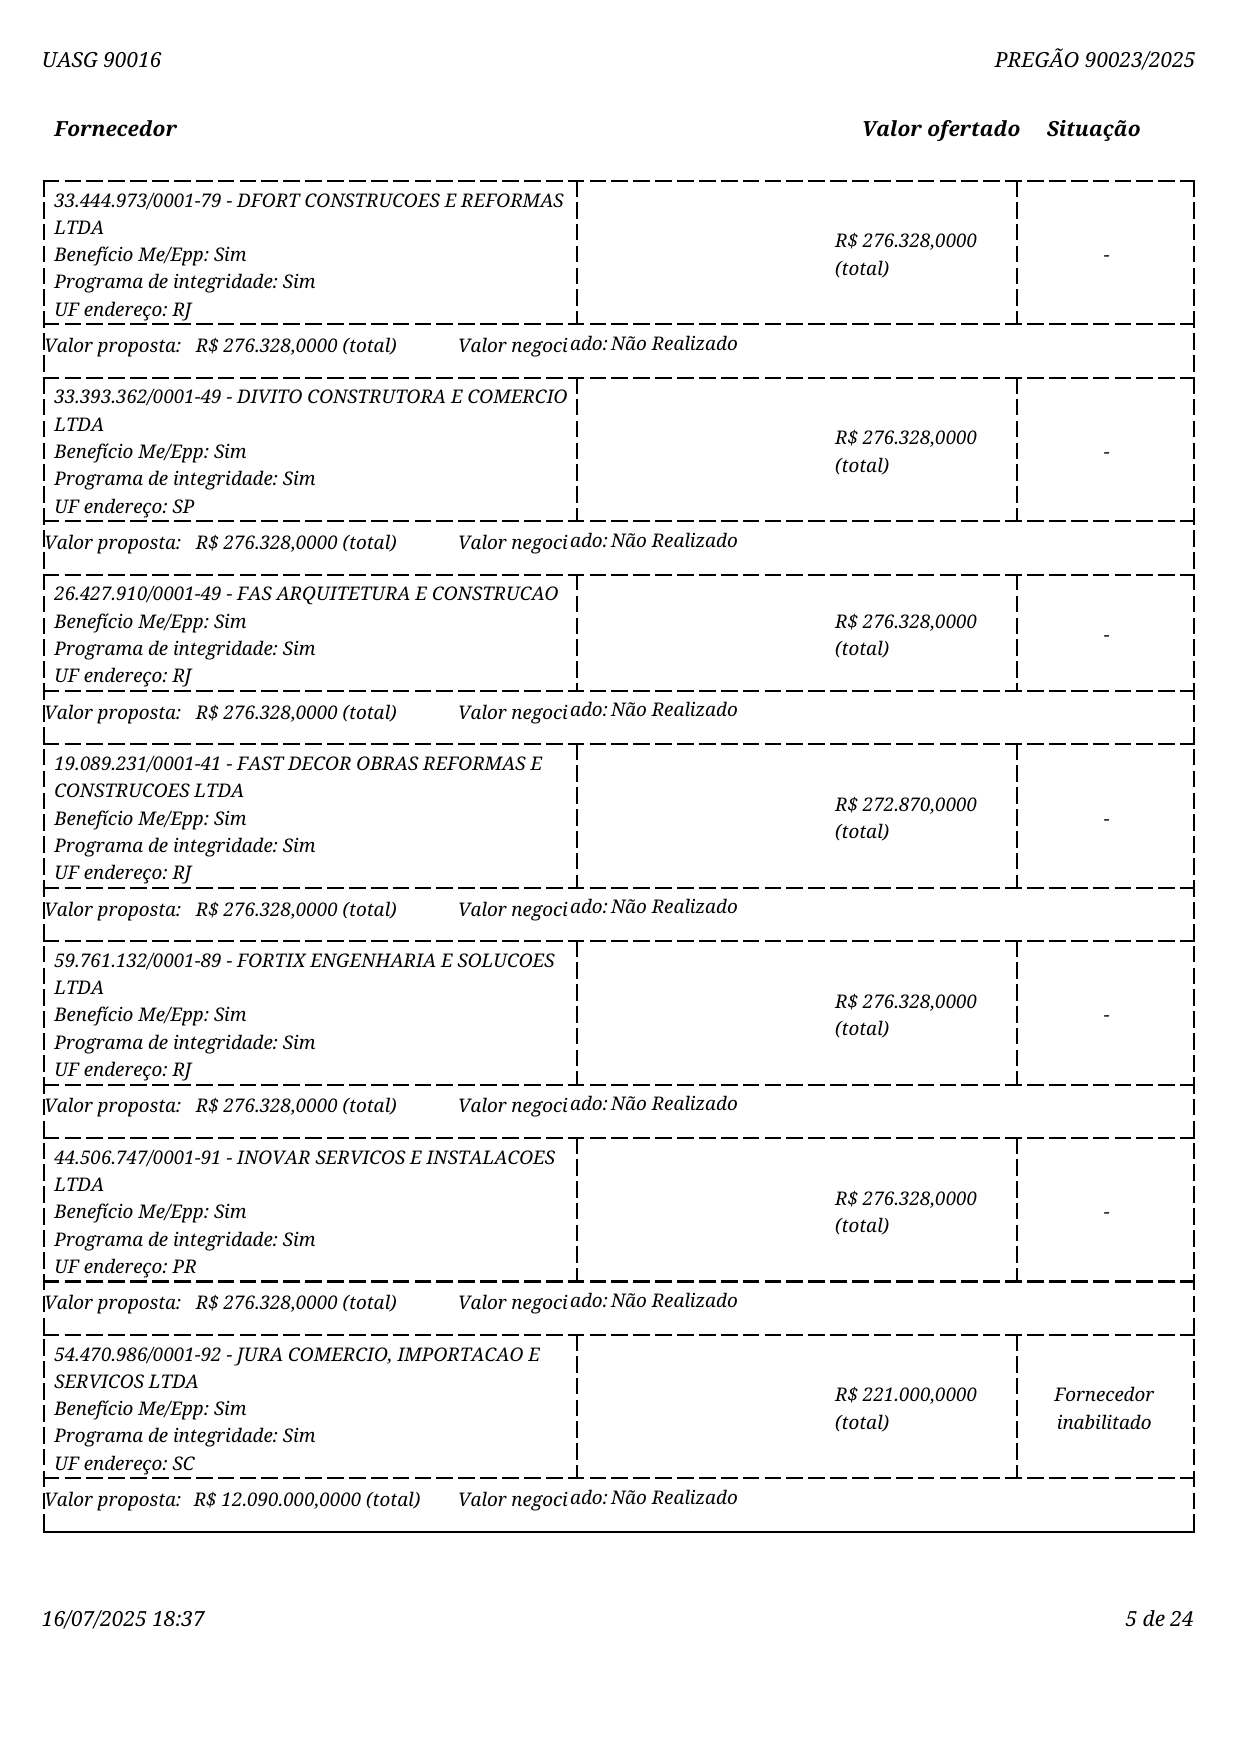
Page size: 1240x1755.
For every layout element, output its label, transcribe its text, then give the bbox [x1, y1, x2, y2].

table_cell ado: Não Realizado [577, 887, 835, 940]
table_cell [577, 940, 835, 1083]
table_cell R$ 276.328,0000 (total) [835, 574, 1017, 690]
table_cell R$ 221.000,0000 (total) [835, 1334, 1017, 1477]
table_header - [1017, 180, 1194, 323]
table_cell Valor proposta: R$ 276.328,0000 (total) Valor negoci [44, 690, 577, 743]
table_cell [1017, 1084, 1194, 1137]
table_cell Valor proposta: R$ 276.328,0000 (total) Valor negoci [44, 1084, 577, 1137]
table_cell ado: Não Realizado [577, 690, 835, 743]
table_cell [835, 690, 1017, 743]
table_cell - [1017, 574, 1194, 690]
table_cell 33.393.362/0001-49 - DIVITO CONSTRUTORA E COMERCIO LTDA Benefício Me/Epp: Sim Programa de integridade: Sim UF endereço: SP [44, 377, 577, 520]
table_cell [1017, 1280, 1194, 1334]
table_cell - [1017, 1137, 1194, 1280]
table_cell [577, 743, 835, 887]
table_header [577, 180, 835, 323]
table_cell - [1017, 377, 1194, 520]
table_cell ado: Não Realizado [577, 1477, 835, 1531]
table_cell [577, 1334, 835, 1477]
table_cell ado: Não Realizado [577, 323, 835, 377]
table_cell ado: Não Realizado [577, 520, 835, 574]
table_cell [1017, 690, 1194, 743]
table_cell Valor proposta: R$ 276.328,0000 (total) Valor negoci [44, 323, 577, 377]
table_cell Valor proposta: R$ 276.328,0000 (total) Valor negoci [44, 887, 577, 940]
table_cell Fornecedor inabilitado [1017, 1334, 1194, 1477]
table_cell 44.506.747/0001-91 - INOVAR SERVICOS E INSTALACOES LTDA Benefício Me/Epp: Sim Programa de integridade: Sim UF endereço: PR [44, 1137, 577, 1280]
table_cell - [1017, 743, 1194, 887]
table_cell - [1017, 940, 1194, 1083]
table_cell [835, 1477, 1017, 1531]
table_cell 26.427.910/0001-49 - FAS ARQUITETURA E CONSTRUCAO Benefício Me/Epp: Sim Programa de integridade: Sim UF endereço: RJ [44, 574, 577, 690]
table_cell [1017, 520, 1194, 574]
table_cell [577, 377, 835, 520]
table_cell [835, 887, 1017, 940]
table_cell R$ 272.870,0000 (total) [835, 743, 1017, 887]
table_cell [835, 1084, 1017, 1137]
table_cell R$ 276.328,0000 (total) [835, 377, 1017, 520]
table_cell Valor proposta: R$ 12.090.000,0000 (total) Valor negoci [44, 1477, 577, 1531]
table_cell ado: Não Realizado [577, 1280, 835, 1334]
table_cell [577, 574, 835, 690]
table_cell R$ 276.328,0000 (total) [835, 940, 1017, 1083]
table_cell 54.470.986/0001-92 - JURA COMERCIO, IMPORTACAO E SERVICOS LTDA Benefício Me/Epp: Sim Programa de integridade: Sim UF endereço: SC [44, 1334, 577, 1477]
table_cell [577, 1137, 835, 1280]
table_cell 19.089.231/0001-41 - FAST DECOR OBRAS REFORMAS E CONSTRUCOES LTDA Benefício Me/Epp: Sim Programa de integridade: Sim UF endereço: RJ [44, 743, 577, 887]
table_cell [835, 520, 1017, 574]
table_header R$ 276.328,0000 (total) [835, 180, 1017, 323]
table_cell 59.761.132/0001-89 - FORTIX ENGENHARIA E SOLUCOES LTDA Benefício Me/Epp: Sim Programa de integridade: Sim UF endereço: RJ [44, 940, 577, 1083]
table_header 33.444.973/0001-79 - DFORT CONSTRUCOES E REFORMAS LTDA Benefício Me/Epp: Sim Programa de integridade: Sim UF endereço: RJ [44, 180, 577, 323]
table_cell Valor proposta: R$ 276.328,0000 (total) Valor negoci [44, 1280, 577, 1334]
table_cell [1017, 1477, 1194, 1531]
table_cell R$ 276.328,0000 (total) [835, 1137, 1017, 1280]
table_cell [835, 323, 1017, 377]
table_cell [835, 1280, 1017, 1334]
table_cell [1017, 323, 1194, 377]
table_cell [1017, 887, 1194, 940]
table_cell ado: Não Realizado [577, 1084, 835, 1137]
table_cell Valor proposta: R$ 276.328,0000 (total) Valor negoci [44, 520, 577, 574]
